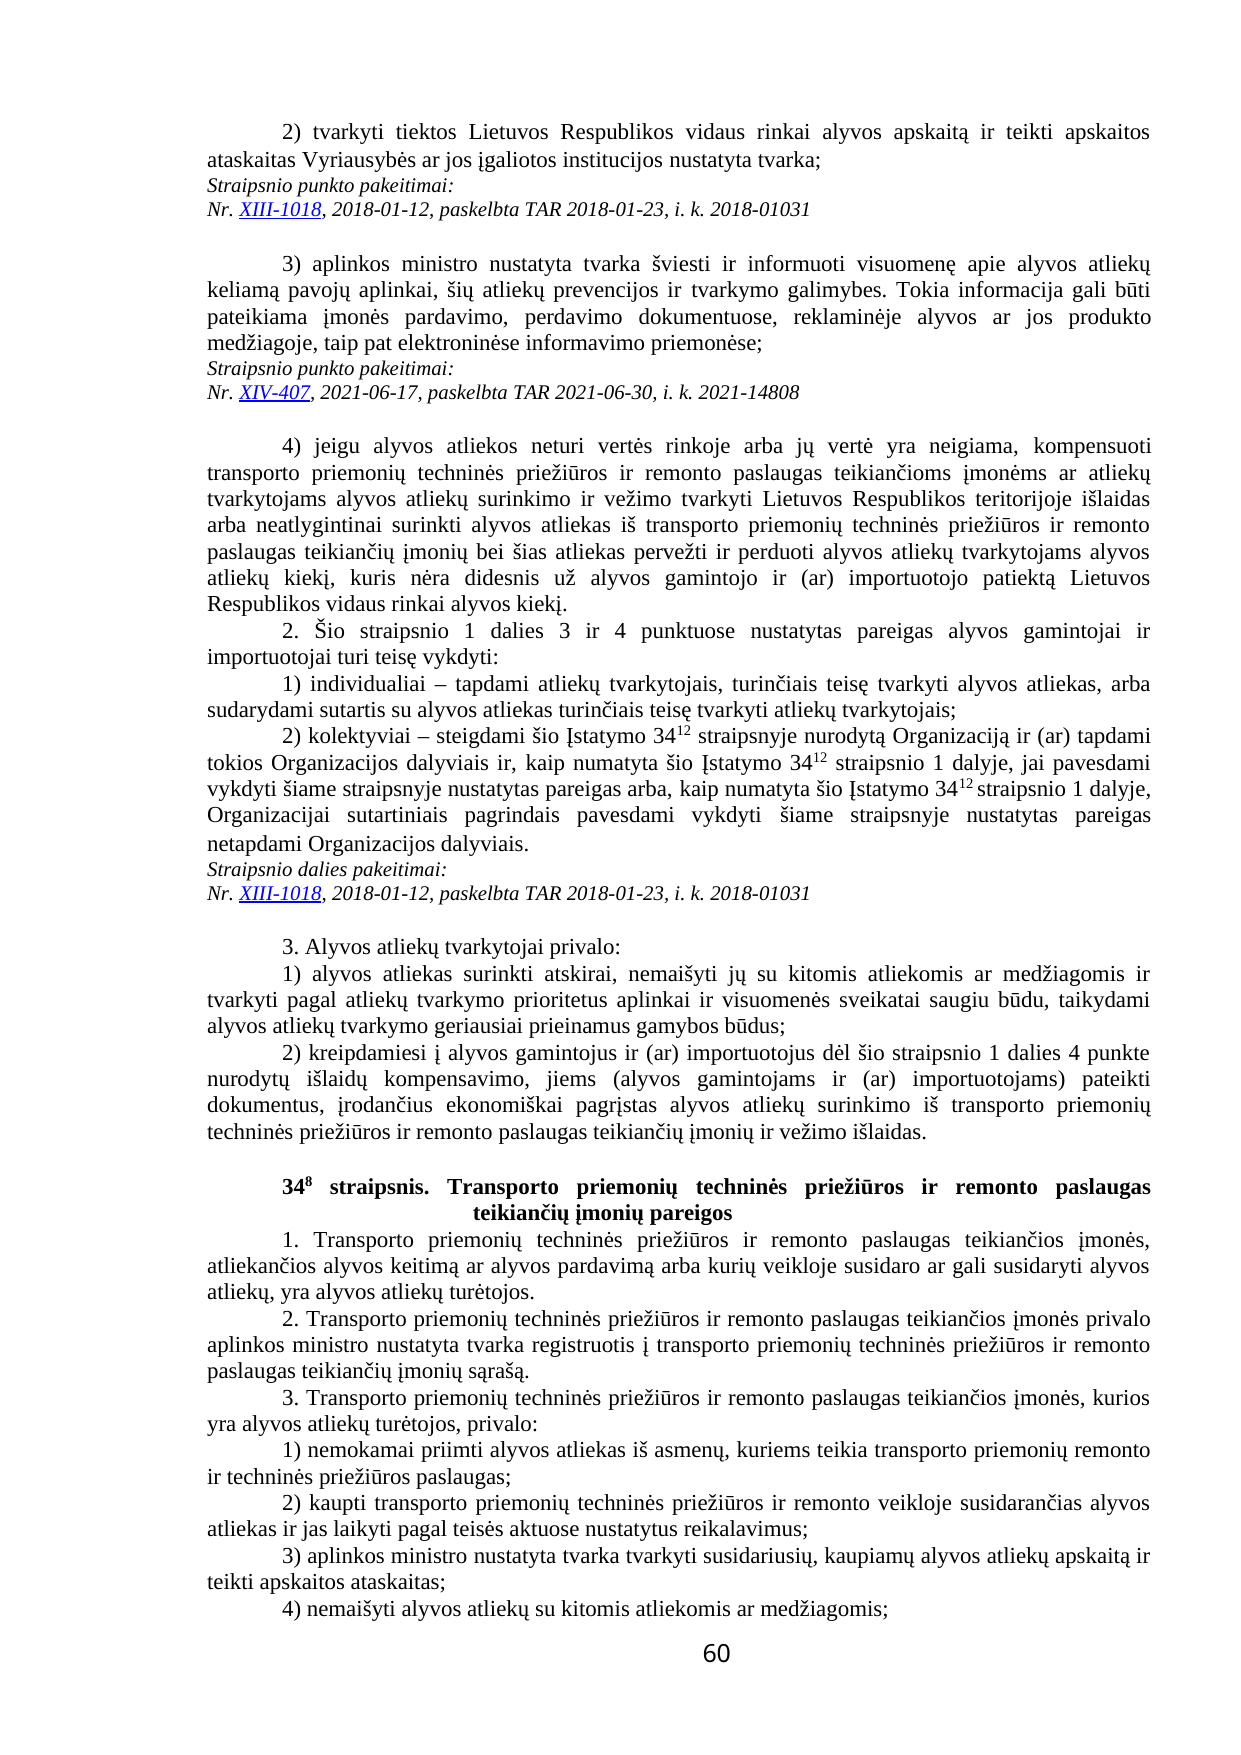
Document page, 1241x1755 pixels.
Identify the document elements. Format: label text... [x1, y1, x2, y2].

text 2) kolektyviai – steigdami šio Įstatymo 3412 straipsnyje nurodytą Organizaciją ir (ar) tapdami tokios Organizacijos dalyviais ir, kaip numatyta šio Įstatymo 3412 straipsnio 1 dalyje, jai pavesdami vykdyti šiame straipsnyje nustatytas pareigas arba, kaip numatyta šio Įstatymo 3412 straipsnio 1 dalyje, Organizacijai sutartiniais pagrindais pavesdami vykdyti šiame straipsnyje nustatytas pareigas netapdami Organizacijos dalyviais. [207, 722, 1152, 856]
text Nr. XIV-407, 2021-06-17, paskelbta TAR 2021-06-30, i. k. 2021-14808 [207, 379, 1152, 404]
text 4) nemaišyti alyvos atliekų su kitomis atliekomis ar medžiagomis; [207, 1594, 1152, 1621]
text 3. Alyvos atliekų tvarkytojai privalo: [207, 933, 1152, 960]
text Straipsnio punkto pakeitimai: [207, 356, 1152, 379]
text 1. Transporto priemonių techninės priežiūros ir remonto paslaugas teikiančios įmonės, atliekančios alyvos keitimą ar alyvos pardavimą arba kurių veikloje susidaro ar gali susidaryti alyvos atliekų, yra alyvos atliekų turėtojos. [207, 1226, 1152, 1305]
text 348 straipsnis. Transporto priemonių techninės priežiūros ir remonto paslaugas teikiančių įmonių pareigos [282, 1173, 1152, 1226]
text 4) jeigu alyvos atliekos neturi vertės rinkoje arba jų vertė yra neigiama, kompensuoti transporto priemonių techninės priežiūros ir remonto paslaugas teikiančioms įmonėms ar atliekų tvarkytojams alyvos atliekų surinkimo ir vežimo tvarkyti Lietuvos Respublikos teritorijoje išlaidas arba neatlygintinai surinkti alyvos atliekas iš transporto priemonių techninės priežiūros ir remonto paslaugas teikiančių įmonių bei šias atliekas pervežti ir perduoti alyvos atliekų tvarkytojams alyvos atliekų kiekį, kuris nėra didesnis už alyvos gamintojo ir (ar) importuotojo patiektą Lietuvos Respublikos vidaus rinkai alyvos kiekį. [207, 432, 1152, 617]
text 2) kaupti transporto priemonių techninės priežiūros ir remonto veikloje susidarančias alyvos atliekas ir jas laikyti pagal teisės aktuose nustatytus reikalavimus; [207, 1489, 1152, 1542]
text Straipsnio dalies pakeitimai: [207, 856, 1152, 881]
text 3) aplinkos ministro nustatyta tvarka šviesti ir informuoti visuomenę apie alyvos atliekų keliamą pavojų aplinkai, šių atliekų prevencijos ir tvarkymo galimybes. Tokia informacija gali būti pateikiama įmonės pardavimo, perdavimo dokumentuose, reklaminėje alyvos ar jos produkto medžiagoje, taip pat elektroninėse informavimo priemonėse; [207, 250, 1152, 356]
text 3) aplinkos ministro nustatyta tvarka tvarkyti susidariusių, kaupiamų alyvos atliekų apskaitą ir teikti apskaitos ataskaitas; [207, 1542, 1152, 1594]
text Straipsnio punkto pakeitimai: [207, 173, 1152, 197]
text 2. Šio straipsnio 1 dalies 3 ir 4 punktuose nustatytas pareigas alyvos gamintojai ir importuotojai turi teisę vykdyti: [207, 617, 1152, 669]
text 2. Transporto priemonių techninės priežiūros ir remonto paslaugas teikiančios įmonės privalo aplinkos ministro nustatyta tvarka registruotis į transporto priemonių techninės priežiūros ir remonto paslaugas teikiančių įmonių sąrašą. [207, 1305, 1152, 1384]
text 1) alyvos atliekas surinkti atskirai, nemaišyti jų su kitomis atliekomis ar medžiagomis ir tvarkyti pagal atliekų tvarkymo prioritetus aplinkai ir visuomenės sveikatai saugiu būdu, taikydami alyvos atliekų tvarkymo geriausiai prieinamus gamybos būdus; [207, 960, 1152, 1039]
text Nr. XIII-1018, 2018-01-12, paskelbta TAR 2018-01-23, i. k. 2018-01031 [207, 197, 1152, 221]
text 3. Transporto priemonių techninės priežiūros ir remonto paslaugas teikiančios įmonės, kurios yra alyvos atliekų turėtojos, privalo: [207, 1384, 1152, 1436]
text Nr. XIII-1018, 2018-01-12, paskelbta TAR 2018-01-23, i. k. 2018-01031 [207, 881, 1152, 904]
text 2) tvarkyti tiektos Lietuvos Respublikos vidaus rinkai alyvos apskaitą ir teikti apskaitos ataskaitas Vyriausybės ar jos įgaliotos institucijos nustatyta tvarka; [207, 118, 1152, 173]
text 2) kreipdamiesi į alyvos gamintojus ir (ar) importuotojus dėl šio straipsnio 1 dalies 4 punkte nurodytų išlaidų kompensavimo, jiems (alyvos gamintojams ir (ar) importuotojams) pateikti dokumentus, įrodančius ekonomiškai pagrįstas alyvos atliekų surinkimo iš transporto priemonių techninės priežiūros ir remonto paslaugas teikiančių įmonių ir vežimo išlaidas. [207, 1039, 1152, 1144]
text 1) individualiai – tapdami atliekų tvarkytojais, turinčiais teisę tvarkyti alyvos atliekas, arba sudarydami sutartis su alyvos atliekas turinčiais teisę tvarkyti atliekų tvarkytojais; [207, 669, 1152, 722]
text 1) nemokamai priimti alyvos atliekas iš asmenų, kuriems teikia transporto priemonių remonto ir techninės priežiūros paslaugas; [207, 1436, 1152, 1489]
